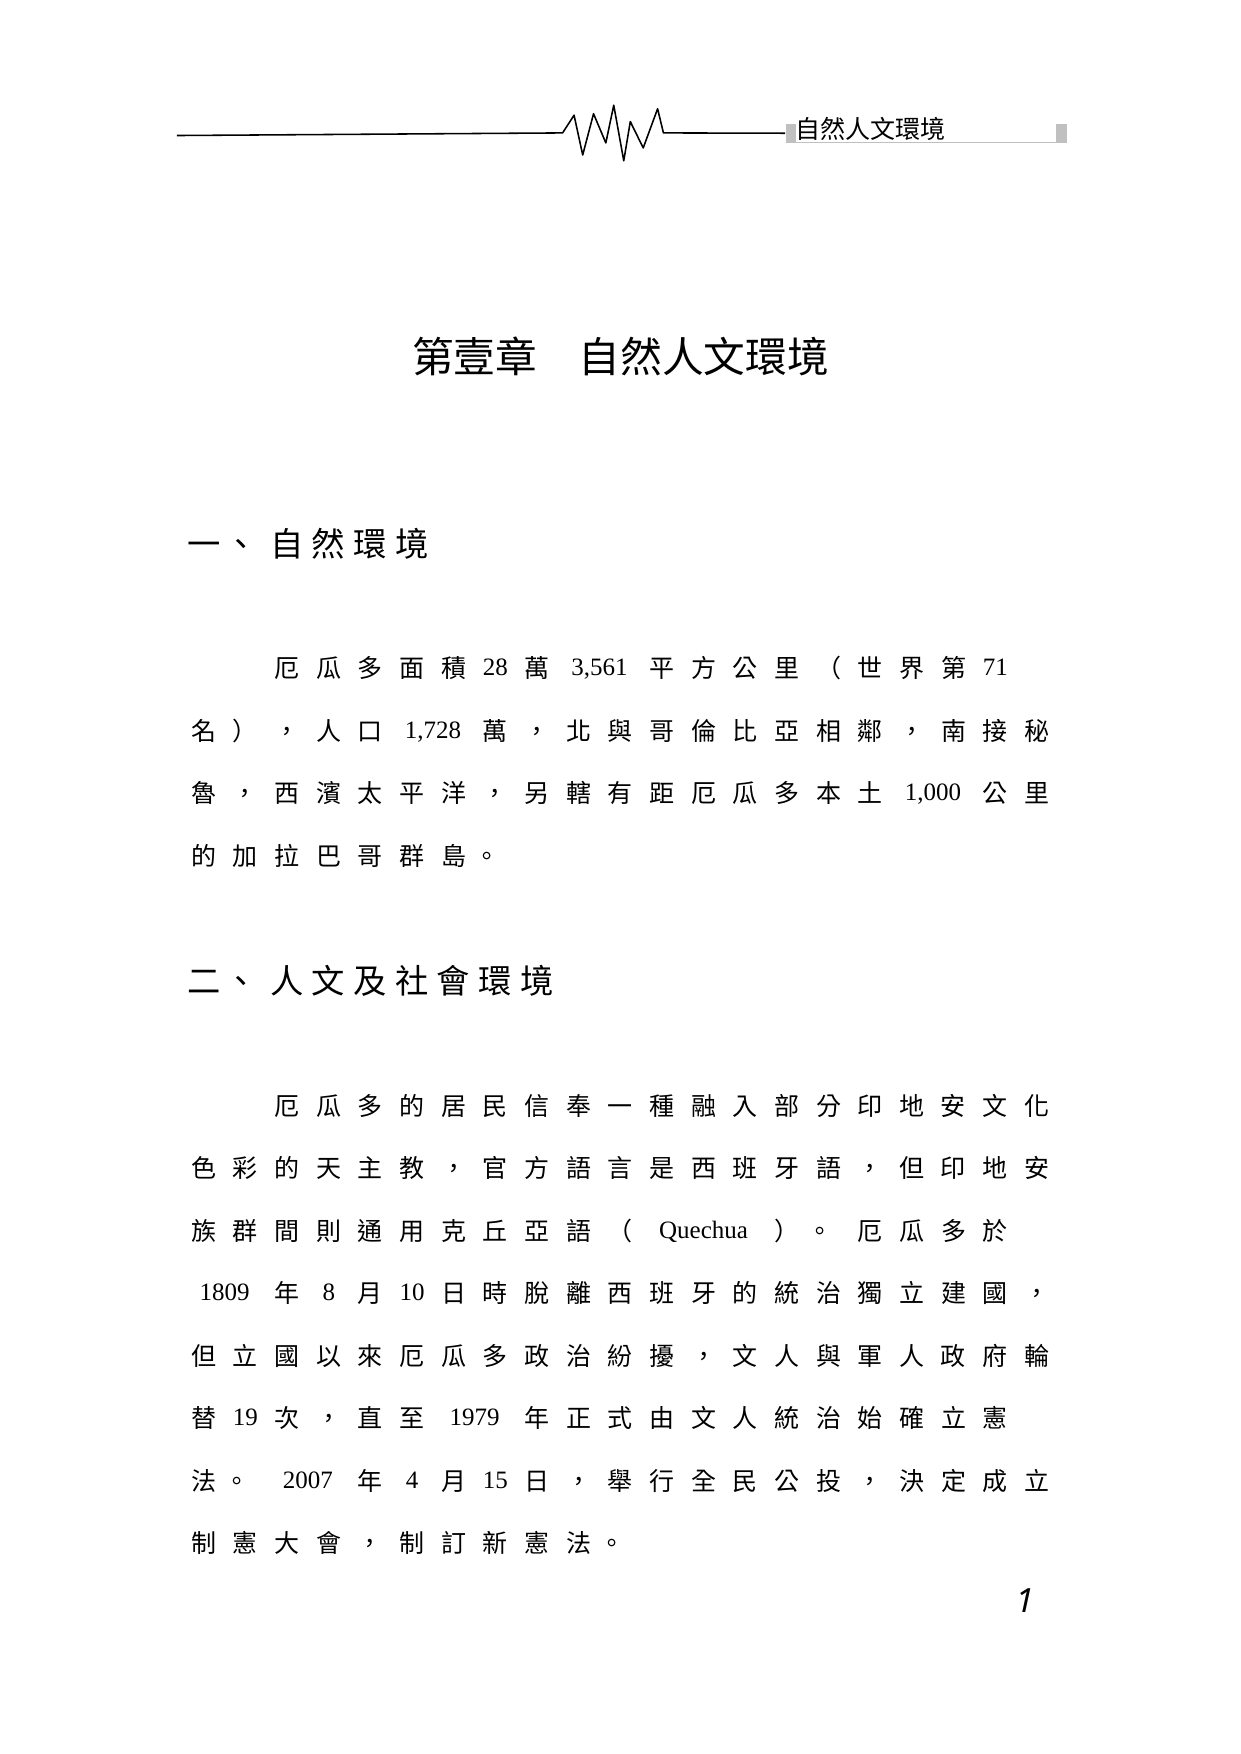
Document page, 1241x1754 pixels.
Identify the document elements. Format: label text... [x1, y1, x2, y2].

text 第壹章 自然人文環境 [183, 313, 1058, 375]
text 厄瓜多面積28萬3,561平方公里（世界第71名），人口1,728萬，北與哥倫比亞相鄰，南接秘魯，西濱太平洋，另轄有距厄瓜多本土1,000公里的加拉巴哥群島。 [183, 625, 1058, 875]
text 一、自然環境 [183, 500, 1058, 563]
text 二、人文及社會環境 [183, 938, 1058, 1000]
text 厄瓜多的居民信奉一種融入部分印地安文化色彩的天主教，官方語言是西班牙語，但印地安族群間則通用克丘亞語（Quechua）。厄瓜多於1809年8月10日時脫離西班牙的統治獨立建國，但立國以來厄瓜多政治紛擾，文人與軍人政府輪替19次，直至1979年正式由文人統治始確立憲法。2007年4月15日，舉行全民公投，決定成立制憲大會，制訂新憲法。 [183, 1063, 1058, 1563]
